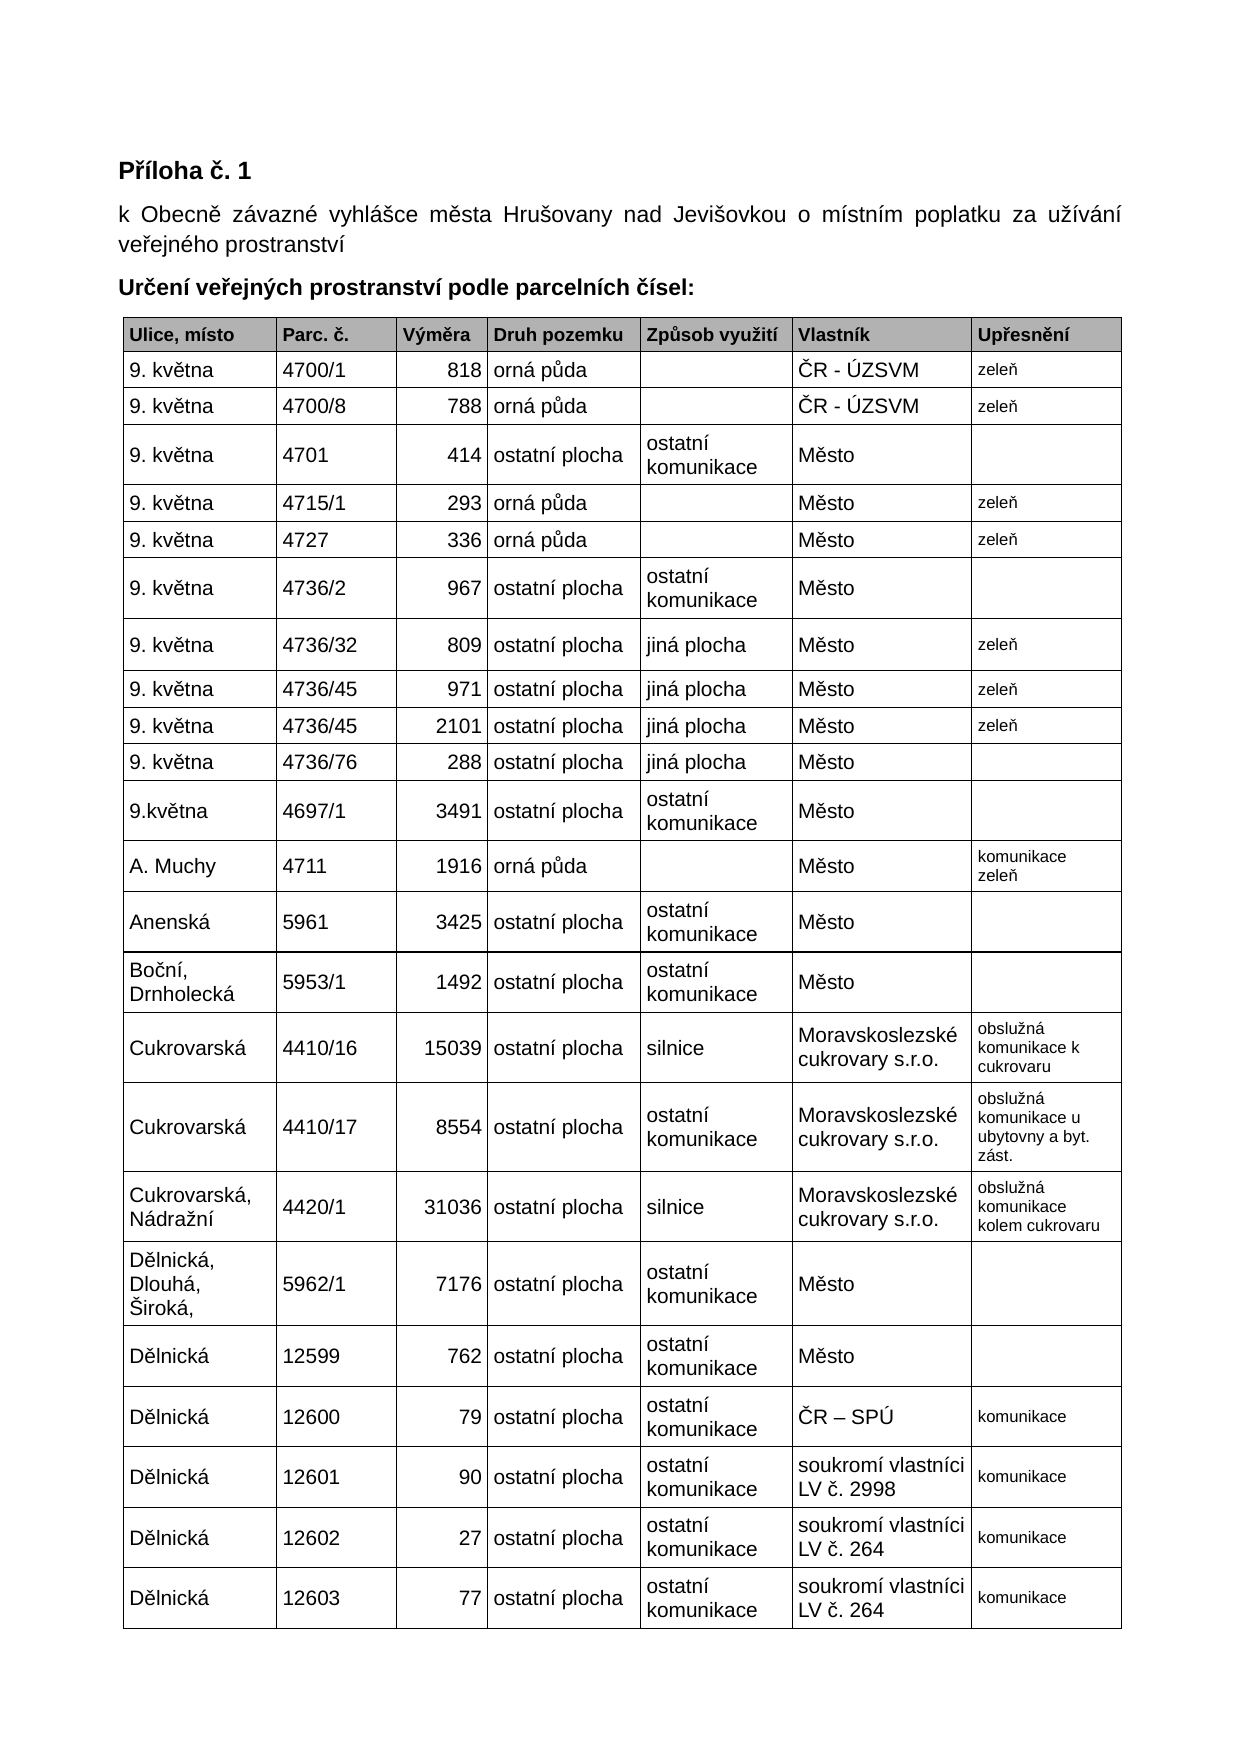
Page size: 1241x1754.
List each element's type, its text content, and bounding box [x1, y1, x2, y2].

table_cell [641, 352, 792, 387]
table_cell 90 [397, 1447, 487, 1507]
table_cell ostatní plocha [488, 1083, 640, 1171]
table_cell Cukrovarská [124, 1083, 276, 1171]
table_cell 9. května [124, 671, 276, 707]
table_cell 9. května [124, 522, 276, 557]
table_cell 9. května [124, 619, 276, 670]
table_cell Město [793, 1326, 971, 1386]
table_cell orná půda [488, 352, 640, 387]
table_cell [972, 744, 1121, 780]
table_cell Dělnická [124, 1508, 276, 1567]
table_cell Město [793, 953, 971, 1012]
table_cell 5962/1 [277, 1242, 396, 1325]
table_cell ostatní komunikace [641, 1508, 792, 1567]
table_cell 4410/17 [277, 1083, 396, 1171]
table_cell 788 [397, 388, 487, 424]
table_cell 9. května [124, 425, 276, 484]
table_cell Moravskoslezské cukrovary s.r.o. [793, 1083, 971, 1171]
text Určení veřejných prostranství podle parcelních čísel: [118, 274, 1122, 300]
table_cell komunikace [972, 1508, 1121, 1567]
table_cell 4697/1 [277, 781, 396, 840]
table_cell 4700/1 [277, 352, 396, 387]
table_cell Město [793, 522, 971, 557]
table_cell ostatní plocha [488, 781, 640, 840]
table_cell soukromí vlastníci LV č. 2998 [793, 1447, 971, 1507]
table_cell 414 [397, 425, 487, 484]
table_cell 9. května [124, 388, 276, 424]
table_cell 5961 [277, 892, 396, 951]
table_cell 4727 [277, 522, 396, 557]
table_cell Město [793, 425, 971, 484]
table_cell zeleň [972, 708, 1121, 743]
table_cell 12600 [277, 1387, 396, 1446]
table_cell 3425 [397, 892, 487, 951]
table_cell ostatní komunikace [641, 953, 792, 1012]
text k Obecně závazné vyhlášce města Hrušovany nad Jevišovkou o místním poplatku za užívání veřejného prostranství [118, 201, 1122, 258]
table_cell [641, 841, 792, 891]
table_cell A. Muchy [124, 841, 276, 891]
table_cell ostatní plocha [488, 671, 640, 707]
table_header Parc. č. [277, 318, 396, 351]
table_cell ČR – SPÚ [793, 1387, 971, 1446]
table_cell Cukrovarská [124, 1013, 276, 1082]
table_cell orná půda [488, 388, 640, 424]
table_cell 967 [397, 558, 487, 617]
subtitle Příloha č. 1 [118, 156, 1122, 184]
table_cell komunikace zeleň [972, 841, 1121, 891]
table_cell 4700/8 [277, 388, 396, 424]
table_cell 4736/2 [277, 558, 396, 617]
table_header Vlastník [793, 318, 971, 351]
table_cell 293 [397, 485, 487, 521]
table_cell Cukrovarská, Nádražní [124, 1172, 276, 1241]
table_cell jiná plocha [641, 671, 792, 707]
table_cell ostatní komunikace [641, 1326, 792, 1386]
table_cell zeleň [972, 619, 1121, 670]
table_cell 762 [397, 1326, 487, 1386]
table_cell soukromí vlastníci LV č. 264 [793, 1568, 971, 1627]
table_cell orná půda [488, 485, 640, 521]
table_header Způsob využití [641, 318, 792, 351]
table_cell orná půda [488, 841, 640, 891]
table_cell Město [793, 558, 971, 617]
table_cell [972, 892, 1121, 951]
table_cell ostatní plocha [488, 708, 640, 743]
table_cell silnice [641, 1172, 792, 1241]
table_cell 4736/45 [277, 708, 396, 743]
table_cell 79 [397, 1387, 487, 1446]
table_cell ostatní komunikace [641, 558, 792, 617]
table_cell 9. května [124, 485, 276, 521]
table_cell jiná plocha [641, 708, 792, 743]
table_cell Město [793, 892, 971, 951]
table_cell [972, 953, 1121, 1012]
table_cell 4736/45 [277, 671, 396, 707]
table_cell Moravskoslezské cukrovary s.r.o. [793, 1013, 971, 1082]
table_cell Dělnická, Dlouhá, Široká, [124, 1242, 276, 1325]
table_cell Dělnická [124, 1326, 276, 1386]
table_cell 12601 [277, 1447, 396, 1507]
table_cell orná půda [488, 522, 640, 557]
table_cell zeleň [972, 485, 1121, 521]
table_cell zeleň [972, 388, 1121, 424]
table_cell 4701 [277, 425, 396, 484]
table_cell 5953/1 [277, 953, 396, 1012]
table_cell ostatní komunikace [641, 1083, 792, 1171]
table_cell 288 [397, 744, 487, 780]
table_cell 12602 [277, 1508, 396, 1567]
table_cell ostatní plocha [488, 1387, 640, 1446]
table_cell 27 [397, 1508, 487, 1567]
table_cell Město [793, 485, 971, 521]
table_cell [972, 558, 1121, 617]
table_cell 4420/1 [277, 1172, 396, 1241]
table_cell zeleň [972, 671, 1121, 707]
table_cell Moravskoslezské cukrovary s.r.o. [793, 1172, 971, 1241]
table_cell 336 [397, 522, 487, 557]
table_cell ostatní plocha [488, 1242, 640, 1325]
table_cell zeleň [972, 522, 1121, 557]
table_cell 31036 [397, 1172, 487, 1241]
table_cell ostatní plocha [488, 744, 640, 780]
table_cell 12599 [277, 1326, 396, 1386]
table_cell ostatní plocha [488, 558, 640, 617]
table_cell 2101 [397, 708, 487, 743]
table_cell ostatní plocha [488, 425, 640, 484]
table_cell 15039 [397, 1013, 487, 1082]
table_cell Město [793, 781, 971, 840]
table_cell ostatní plocha [488, 1172, 640, 1241]
table_cell silnice [641, 1013, 792, 1082]
table_cell soukromí vlastníci LV č. 264 [793, 1508, 971, 1567]
table_cell Město [793, 841, 971, 891]
table_cell [972, 1326, 1121, 1386]
table_cell ostatní komunikace [641, 425, 792, 484]
table_cell 77 [397, 1568, 487, 1627]
table_header Výměra [397, 318, 487, 351]
table_cell 4715/1 [277, 485, 396, 521]
table_cell [972, 781, 1121, 840]
table_cell ostatní plocha [488, 892, 640, 951]
table_cell [641, 388, 792, 424]
table_cell ostatní komunikace [641, 1387, 792, 1446]
table_cell ČR - ÚZSVM [793, 388, 971, 424]
table_cell Dělnická [124, 1568, 276, 1627]
table_cell 7176 [397, 1242, 487, 1325]
table_cell 4711 [277, 841, 396, 891]
table_cell ostatní plocha [488, 1508, 640, 1567]
table_cell Dělnická [124, 1447, 276, 1507]
table_cell 12603 [277, 1568, 396, 1627]
table_cell ostatní komunikace [641, 1568, 792, 1627]
table_cell [972, 425, 1121, 484]
table_cell komunikace [972, 1387, 1121, 1446]
table_cell 9. května [124, 352, 276, 387]
table_cell ostatní plocha [488, 619, 640, 670]
table_cell ostatní plocha [488, 953, 640, 1012]
table_cell zeleň [972, 352, 1121, 387]
table_cell ostatní komunikace [641, 781, 792, 840]
table_cell 9.května [124, 781, 276, 840]
table_cell ostatní plocha [488, 1013, 640, 1082]
table_cell 3491 [397, 781, 487, 840]
table_cell komunikace [972, 1447, 1121, 1507]
table_cell 4410/16 [277, 1013, 396, 1082]
table_cell Město [793, 744, 971, 780]
table_cell obslužná komunikace k cukrovaru [972, 1013, 1121, 1082]
table_header Ulice, místo [124, 318, 276, 351]
table_cell 9. května [124, 708, 276, 743]
table_cell obslužná komunikace kolem cukrovaru [972, 1172, 1121, 1241]
table_cell Město [793, 619, 971, 670]
table_cell 8554 [397, 1083, 487, 1171]
table_cell komunikace [972, 1568, 1121, 1627]
table_cell 818 [397, 352, 487, 387]
table_cell [972, 1242, 1121, 1325]
table_cell 4736/76 [277, 744, 396, 780]
table_cell obslužná komunikace u ubytovny a byt. zást. [972, 1083, 1121, 1171]
table_cell ostatní plocha [488, 1326, 640, 1386]
table_cell 9. května [124, 744, 276, 780]
table_cell jiná plocha [641, 619, 792, 670]
table_cell Město [793, 671, 971, 707]
table_cell ostatní komunikace [641, 1242, 792, 1325]
table_cell Anenská [124, 892, 276, 951]
table_cell Boční, Drnholecká [124, 953, 276, 1012]
table_cell Město [793, 1242, 971, 1325]
table_cell ostatní plocha [488, 1568, 640, 1627]
table_cell jiná plocha [641, 744, 792, 780]
table_cell ostatní plocha [488, 1447, 640, 1507]
table_cell ČR - ÚZSVM [793, 352, 971, 387]
table_cell ostatní komunikace [641, 1447, 792, 1507]
table_header Upřesnění [972, 318, 1121, 351]
table_cell 1492 [397, 953, 487, 1012]
table_cell [641, 522, 792, 557]
table_cell Město [793, 708, 971, 743]
table_cell 971 [397, 671, 487, 707]
table_header Druh pozemku [488, 318, 640, 351]
table_cell ostatní komunikace [641, 892, 792, 951]
table_cell 9. května [124, 558, 276, 617]
table_cell [641, 485, 792, 521]
table_cell 809 [397, 619, 487, 670]
table_cell 4736/32 [277, 619, 396, 670]
table_cell 1916 [397, 841, 487, 891]
table_cell Dělnická [124, 1387, 276, 1446]
